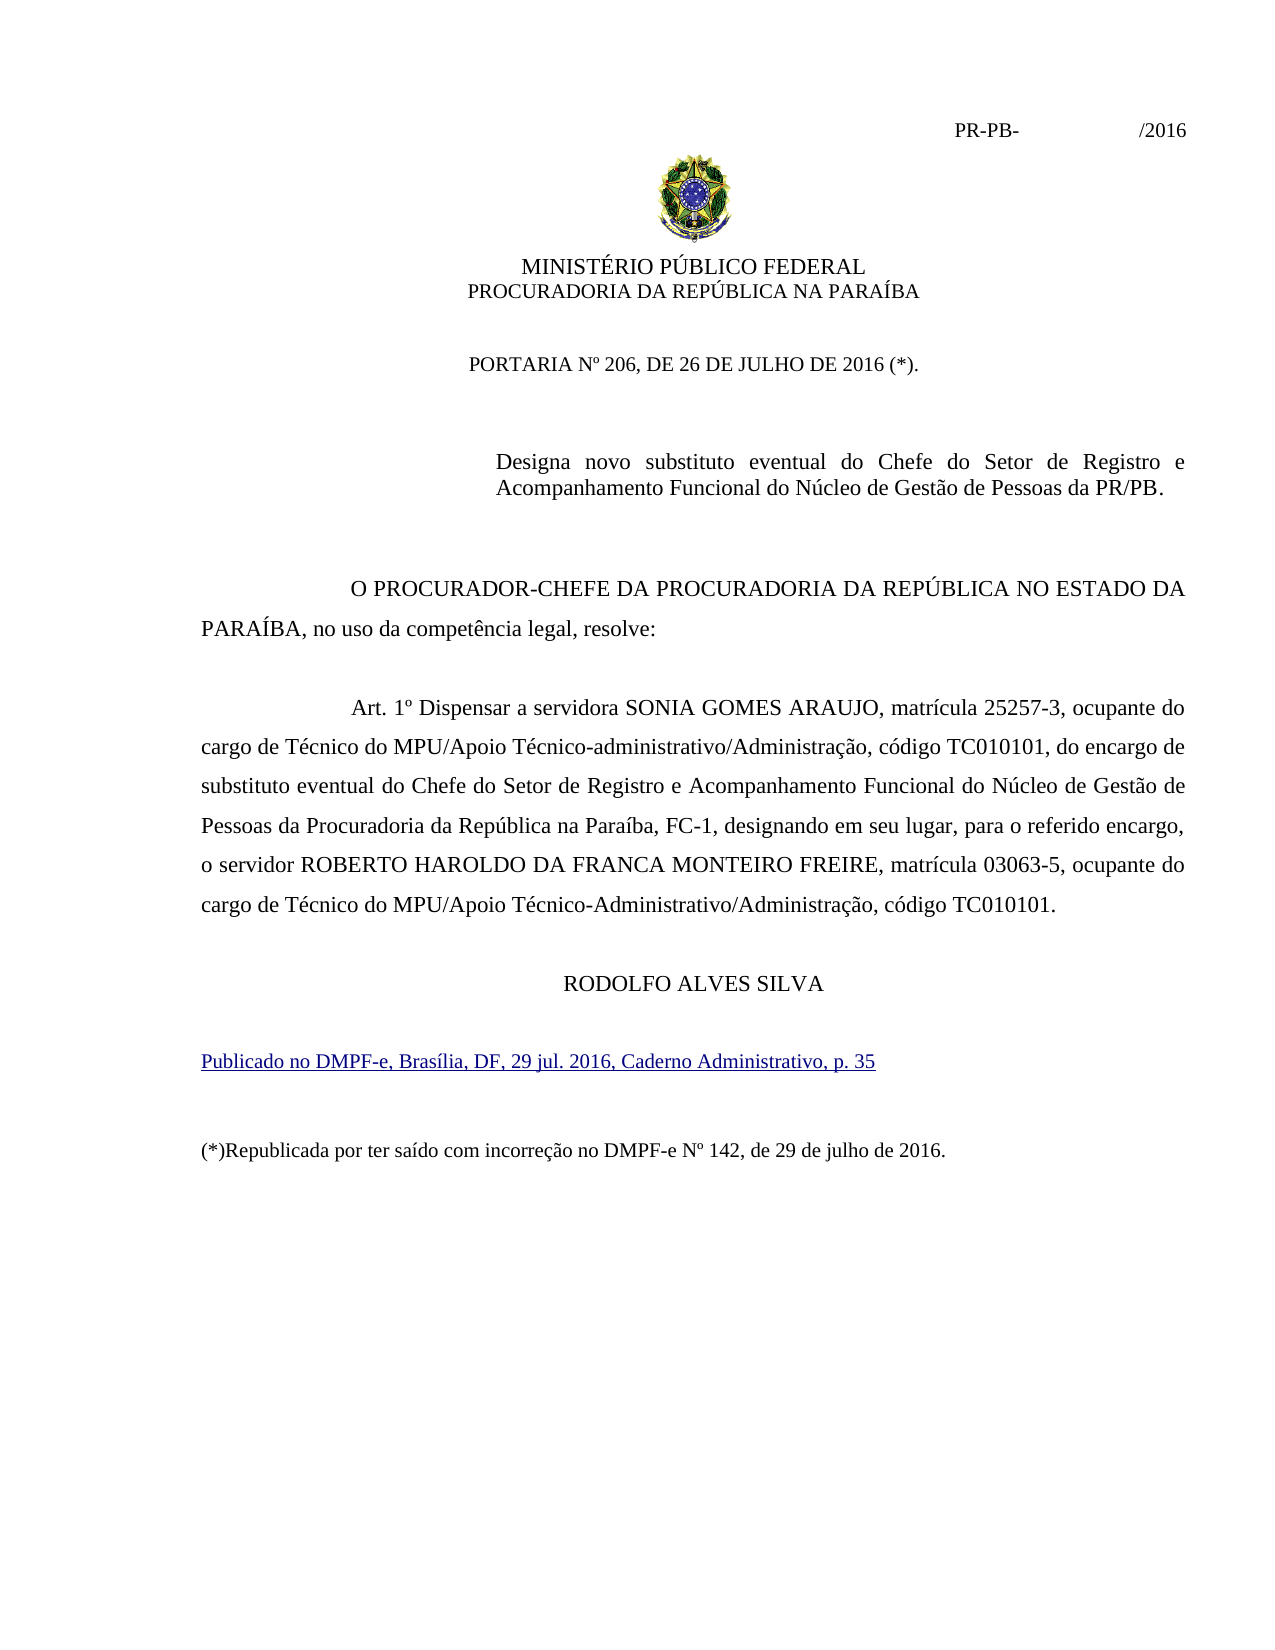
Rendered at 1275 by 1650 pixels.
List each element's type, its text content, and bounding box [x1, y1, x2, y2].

text Designa novo substituto eventual do Chefe do Setor de Registro e Acompanhamento Funcional do Núcleo de Gestão de Pessoas da PR/PB. [496, 448, 1186, 501]
text (*)Republicada por ter saído com incorreção no DMPF-e Nº 142, de 29 de julho de 2016. [201, 1138, 1186, 1162]
text MINISTÉRIO PÚBLICO FEDERAL [201, 253, 1186, 279]
text Publicado no DMPF-e, Brasília, DF, 29 jul. 2016, Caderno Administrativo, p. 35 [201, 1049, 1186, 1073]
text O PROCURADOR-CHEFE DA PROCURADORIA DA REPÚBLICA NO ESTADO DA PARAÍBA, no uso da competência legal, resolve: [201, 575, 1186, 641]
text Art. 1º Dispensar a servidora SONIA GOMES ARAUJO, matrícula 25257-3, ocupante do cargo de Técnico do MPU/Apoio Técnico-administrativo/Administração, código TC010101, do encargo de substituto eventual do Chefe do Setor de Registro e Acompanhamento Funcional do Núcleo de Gestão de Pessoas da Procuradoria da República na Paraíba, FC-1, designando em seu lugar, para o referido encargo, o servidor ROBERTO HAROLDO DA FRANCA MONTEIRO FREIRE, matrícula 03063-5, ocupante do cargo de Técnico do MPU/Apoio Técnico-Administrativo/Administração, código TC010101. [201, 693, 1186, 917]
subtitle PROCURADORIA DA REPÚBLICA NA PARAÍBA [201, 279, 1186, 303]
text RODOLFO ALVES SILVA [201, 970, 1186, 996]
text PR-PB- /2016 [201, 118, 1186, 142]
text PORTARIA Nº 206, DE 26 DE JULHO DE 2016 (*). [201, 352, 1186, 376]
